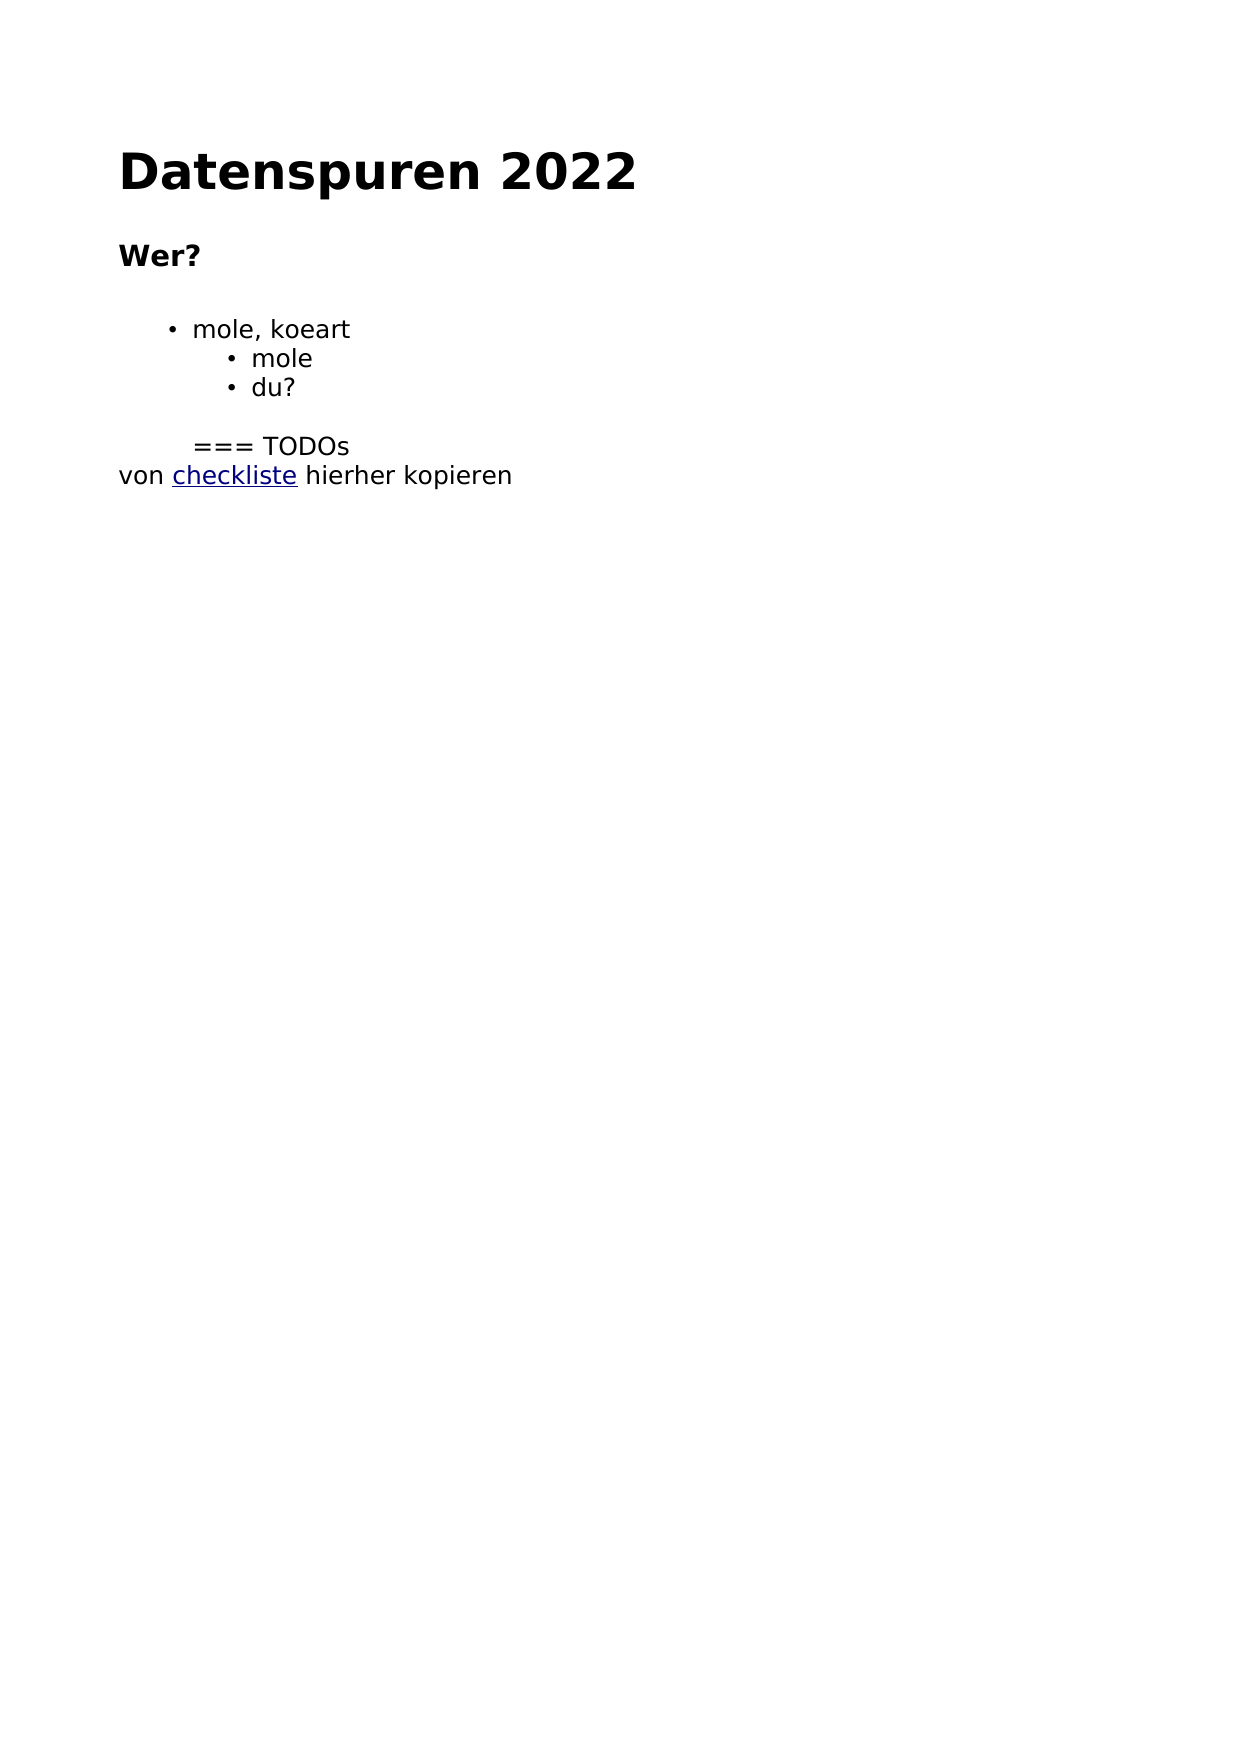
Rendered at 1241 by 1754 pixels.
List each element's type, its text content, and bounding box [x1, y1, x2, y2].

text von checkliste hierher kopieren [118, 461, 1122, 490]
list du? [236, 373, 1122, 402]
list === TODOs [177, 432, 1122, 461]
list mole, koeart [177, 315, 1122, 344]
list mole [236, 344, 1122, 373]
subtitle Wer? [118, 239, 1122, 273]
subtitle Datenspuren 2022 [118, 143, 1122, 201]
